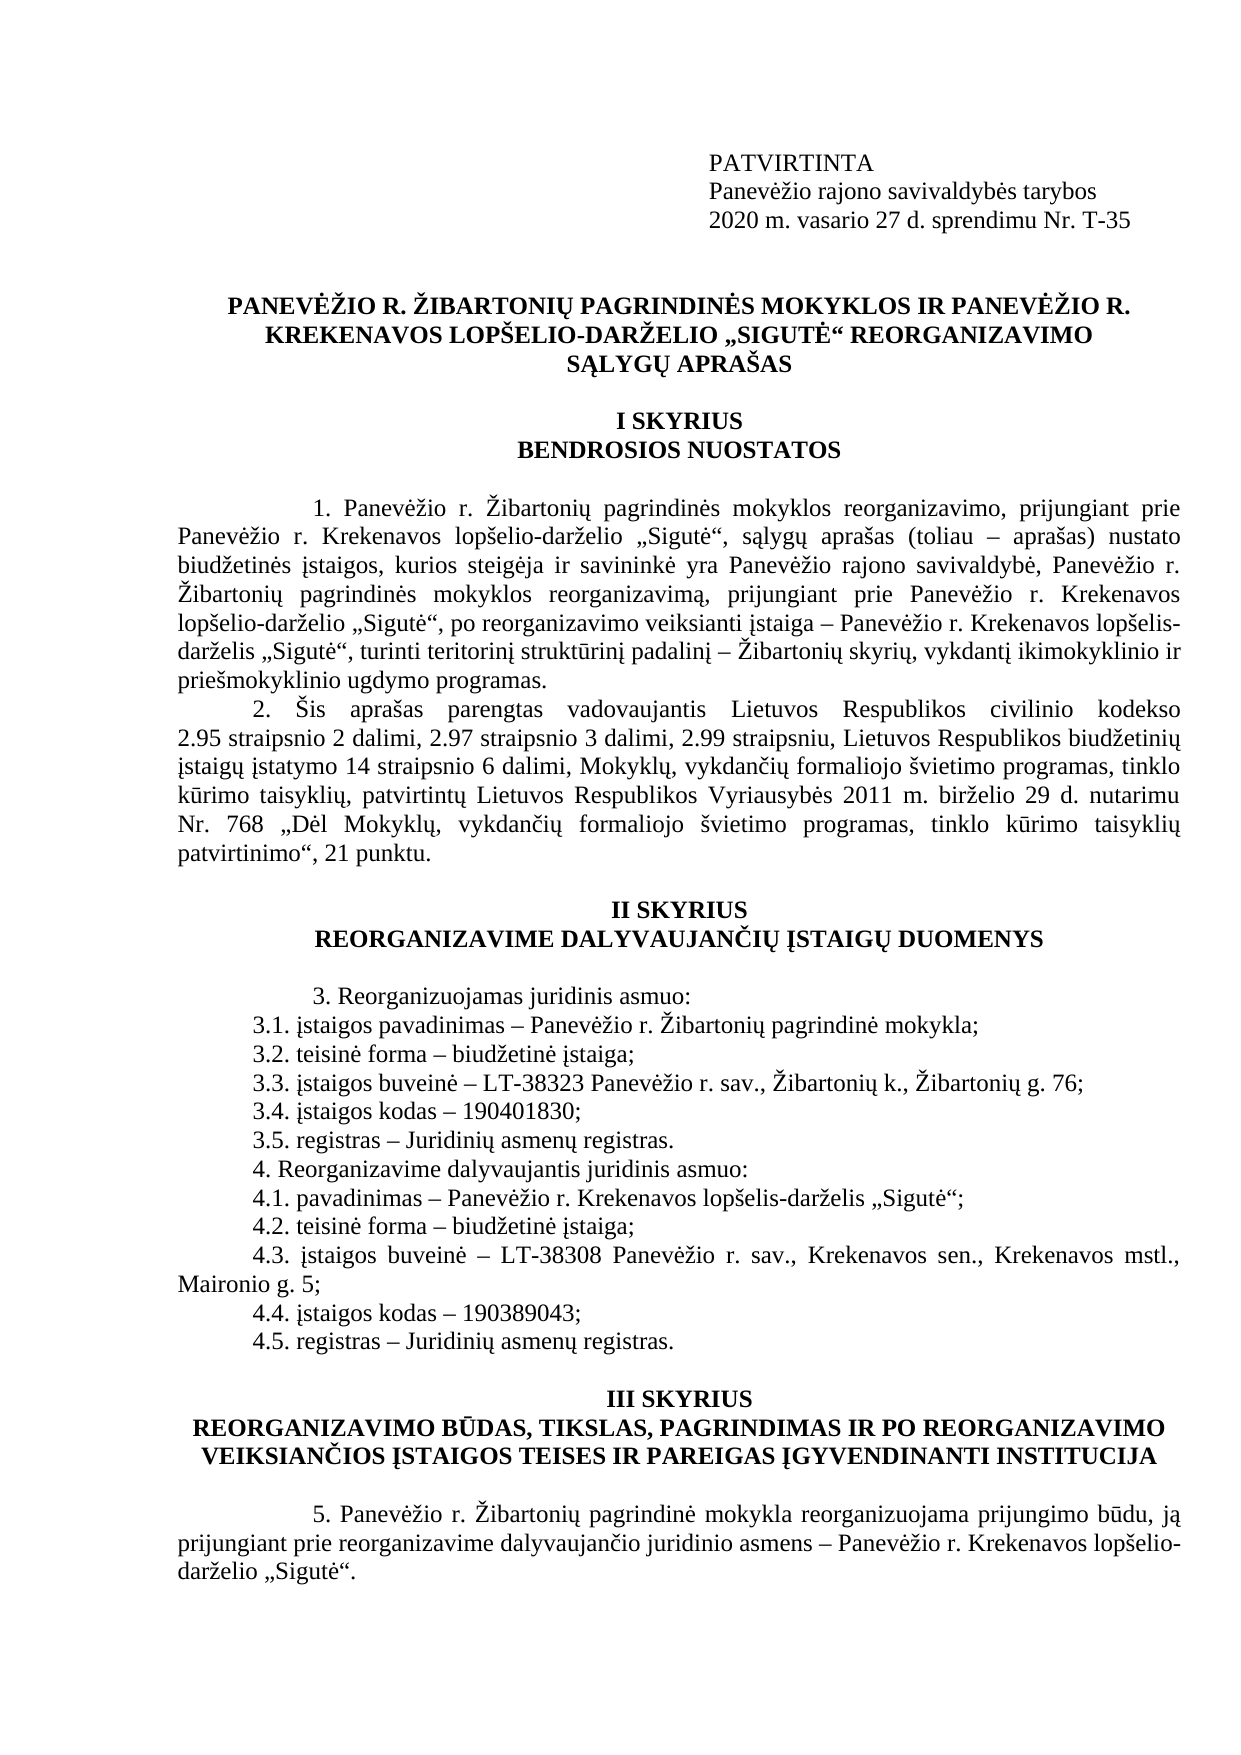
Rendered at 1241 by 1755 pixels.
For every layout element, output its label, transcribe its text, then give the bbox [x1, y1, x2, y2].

text PATVIRTINTA [709, 148, 1181, 176]
text 4.4. įstaigos kodas – 190389043; [177, 1298, 1181, 1326]
text PANEVĖŽIO R. ŽIBARTONIŲ PAGRINDINĖS MOKYKLOS IR PANEVĖŽIO R. KREKENAVOS LOPŠELIO-DARŽELIO „SIGUTĖ“ REORGANIZAVIMO [177, 291, 1181, 349]
text REORGANIZAVIME DALYVAUJANČIŲ ĮSTAIGŲ DUOMENYS [177, 924, 1181, 953]
text 3.1. įstaigos pavadinimas – Panevėžio r. Žibartonių pagrindinė mokykla; [177, 1010, 1181, 1039]
text III SKYRIUS [177, 1384, 1181, 1413]
text I SKYRIUS [177, 406, 1181, 435]
text 4. Reorganizavime dalyvaujantis juridinis asmuo: [177, 1154, 1181, 1183]
text 3.3. įstaigos buveinė – LT-38323 Panevėžio r. sav., Žibartonių k., Žibartonių g. 76; [177, 1068, 1181, 1096]
text VEIKSIANČIOS ĮSTAIGOS TEISES IR PAREIGAS ĮGYVENDINANTI INSTITUCIJA [177, 1441, 1181, 1470]
text 4.3. įstaigos buveinė – LT-38308 Panevėžio r. sav., Krekenavos sen., Krekenavos mstl., Maironio g. 5; [177, 1240, 1181, 1298]
text 4.5. registras – Juridinių asmenų registras. [177, 1326, 1181, 1355]
text 3. Reorganizuojamas juridinis asmuo: [177, 981, 1181, 1010]
text SĄLYGŲ APRAŠAS [177, 349, 1181, 378]
text 2020 m. vasario 27 d. sprendimu Nr. T-35 [709, 205, 1181, 234]
text 1. Panevėžio r. Žibartonių pagrindinės mokyklos reorganizavimo, prijungiant prie Panevėžio r. Krekenavos lopšelio-darželio „Sigutė“, sąlygų aprašas (toliau – aprašas) nustato biudžetinės įstaigos, kurios steigėja ir savininkė yra Panevėžio rajono savivaldybė, Panevėžio r. Žibartonių pagrindinės mokyklos reorganizavimą, prijungiant prie Panevėžio r. Krekenavos lopšelio-darželio „Sigutė“, po reorganizavimo veiksianti įstaiga – Panevėžio r. Krekenavos lopšelis-darželis „Sigutė“, turinti teritorinį struktūrinį padalinį – Žibartonių skyrių, vykdantį ikimokyklinio ir priešmokyklinio ugdymo programas. [177, 493, 1181, 694]
text 4.2. teisinė forma – biudžetinė įstaiga; [177, 1211, 1181, 1240]
text 2. Šis aprašas parengtas vadovaujantis Lietuvos Respublikos civilinio kodekso 2.95 straipsnio 2 dalimi, 2.97 straipsnio 3 dalimi, 2.99 straipsniu, Lietuvos Respublikos biudžetinių įstaigų įstatymo 14 straipsnio 6 dalimi, Mokyklų, vykdančių formaliojo švietimo programas, tinklo kūrimo taisyklių, patvirtintų Lietuvos Respublikos Vyriausybės 2011 m. birželio 29 d. nutarimu Nr. 768 „Dėl Mokyklų, vykdančių formaliojo švietimo programas, tinklo kūrimo taisyklių patvirtinimo“, 21 punktu. [177, 694, 1181, 866]
text 4.1. pavadinimas – Panevėžio r. Krekenavos lopšelis-darželis „Sigutė“; [177, 1183, 1181, 1211]
text 3.5. registras – Juridinių asmenų registras. [177, 1125, 1181, 1154]
text BENDROSIOS NUOSTATOS [177, 435, 1181, 464]
text II SKYRIUS [177, 895, 1181, 924]
text REORGANIZAVIMO BŪDAS, TIKSLAS, PAGRINDIMAS IR PO REORGANIZAVIMO [177, 1413, 1181, 1441]
text 3.2. teisinė forma – biudžetinė įstaiga; [177, 1039, 1181, 1068]
text Panevėžio rajono savivaldybės tarybos [709, 176, 1181, 205]
text 3.4. įstaigos kodas – 190401830; [177, 1096, 1181, 1125]
text 5. Panevėžio r. Žibartonių pagrindinė mokykla reorganizuojama prijungimo būdu, ją prijungiant prie reorganizavime dalyvaujančio juridinio asmens – Panevėžio r. Krekenavos lopšelio-darželio „Sigutė“. [177, 1499, 1181, 1585]
